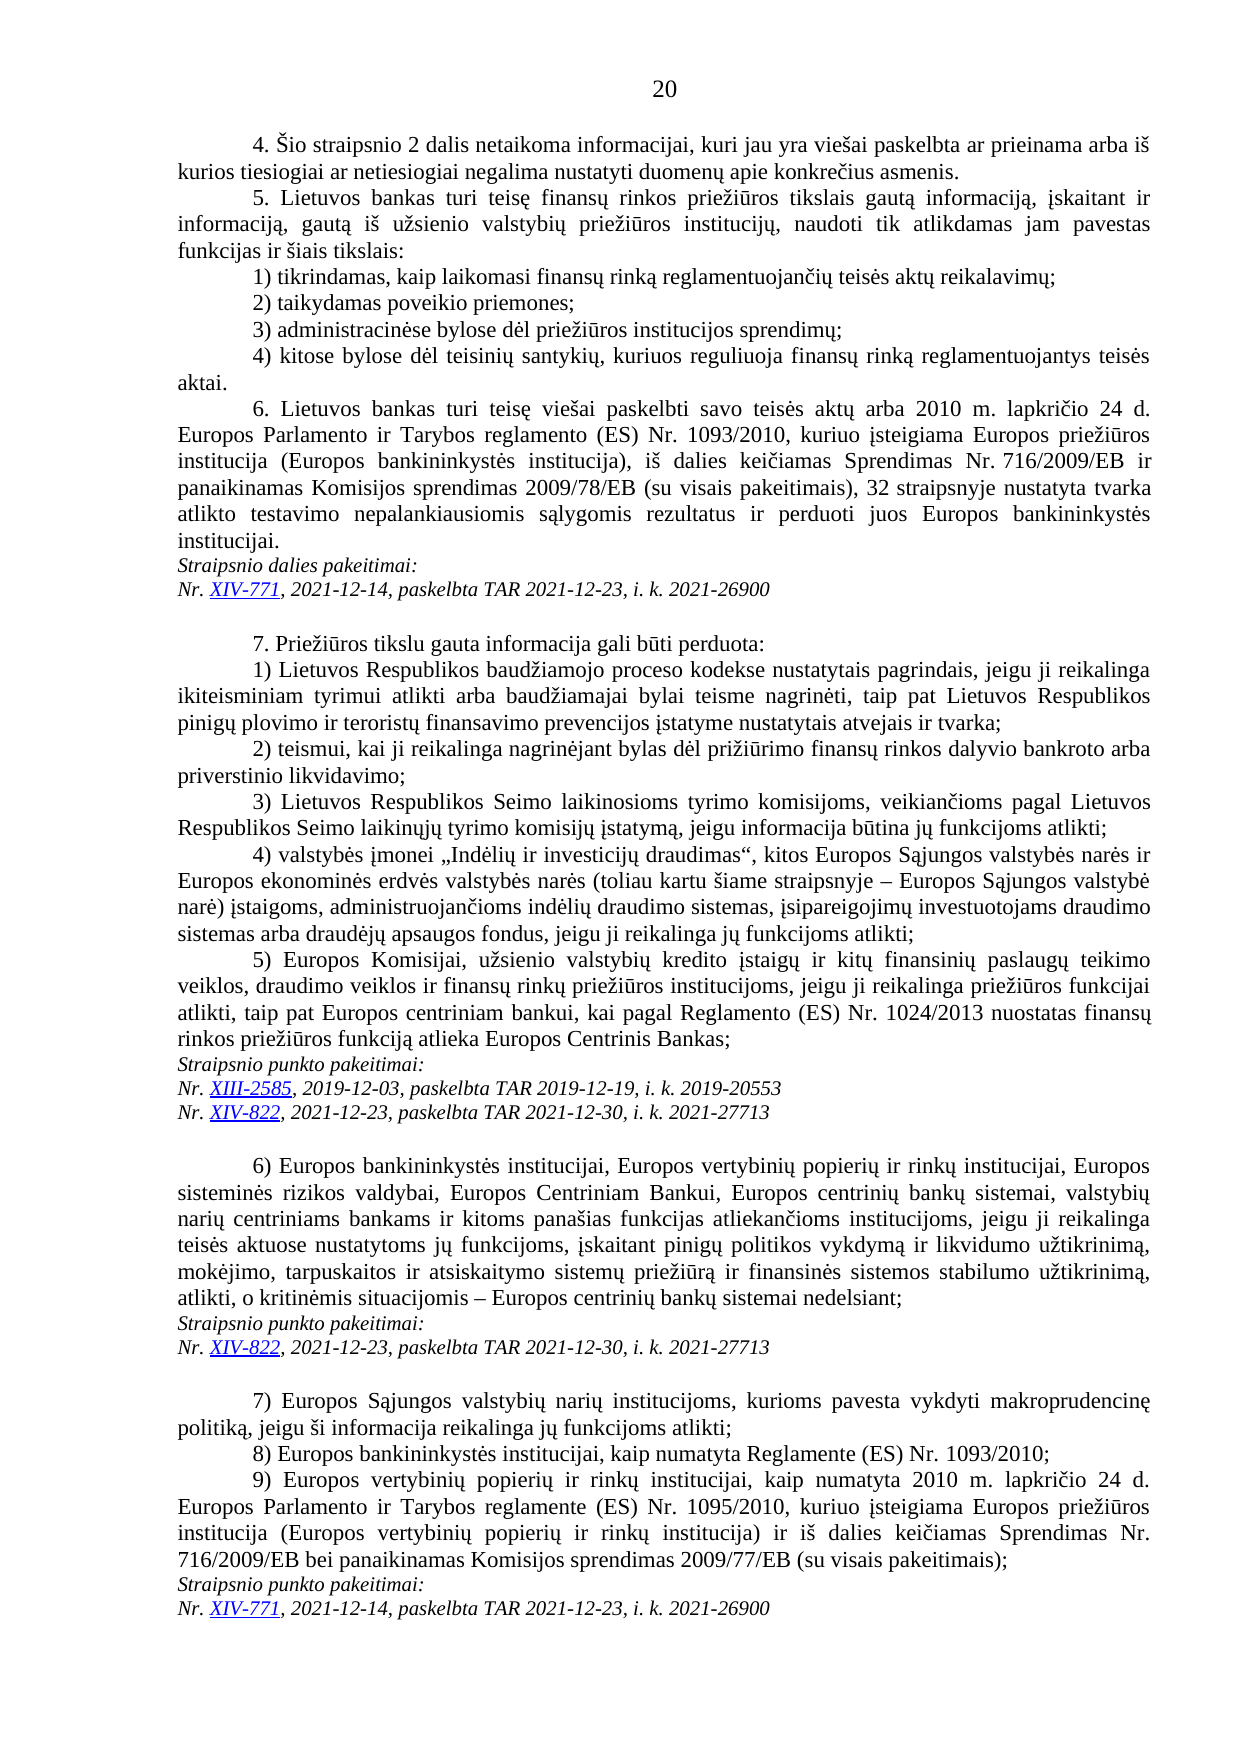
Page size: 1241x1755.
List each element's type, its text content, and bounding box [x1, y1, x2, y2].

text 5. Lietuvos bankas turi teisę finansų rinkos priežiūros tikslais gautą informaciją, įskaitant ir informaciją, gautą iš užsienio valstybių priežiūros institucijų, naudoti tik atlikdamas jam pavestas funkcijas ir šiais tikslais: [177, 184, 1152, 263]
text Nr. XIV-822, 2021-12-23, paskelbta TAR 2021-12-30, i. k. 2021-27713 [177, 1335, 1152, 1359]
text 7) Europos Sąjungos valstybių narių institucijoms, kurioms pavesta vykdyti makroprudencinę politiką, jeigu ši informacija reikalinga jų funkcijoms atlikti; [177, 1387, 1152, 1440]
text 1) tikrindamas, kaip laikomasi finansų rinką reglamentuojančių teisės aktų reikalavimų; [177, 263, 1152, 289]
text 7. Priežiūros tikslu gauta informacija gali būti perduota: [177, 630, 1152, 656]
text Nr. XIII-2585, 2019-12-03, paskelbta TAR 2019-12-19, i. k. 2019-20553 [177, 1076, 1152, 1100]
text Straipsnio punkto pakeitimai: [177, 1311, 1152, 1335]
text 6. Lietuvos bankas turi teisę viešai paskelbti savo teisės aktų arba 2010 m. lapkričio 24 d. Europos Parlamento ir Tarybos reglamento (ES) Nr. 1093/2010, kuriuo įsteigiama Europos priežiūros institucija (Europos bankininkystės institucija), iš dalies keičiamas Sprendimas Nr. 716/2009/EB ir panaikinamas Komisijos sprendimas 2009/78/EB (su visais pakeitimais), 32 straipsnyje nustatyta tvarka atlikto testavimo nepalankiausiomis sąlygomis rezultatus ir perduoti juos Europos bankininkystės institucijai. [177, 395, 1152, 553]
text 2) taikydamas poveikio priemones; [177, 289, 1152, 316]
text Nr. XIV-771, 2021-12-14, paskelbta TAR 2021-12-23, i. k. 2021-26900 [177, 577, 1152, 601]
text 6) Europos bankininkystės institucijai, Europos vertybinių popierių ir rinkų institucijai, Europos sisteminės rizikos valdybai, Europos Centriniam Bankui, Europos centrinių bankų sistemai, valstybių narių centriniams bankams ir kitoms panašias funkcijas atliekančioms institucijoms, jeigu ji reikalinga teisės aktuose nustatytoms jų funkcijoms, įskaitant pinigų politikos vykdymą ir likvidumo užtikrinimą, mokėjimo, tarpuskaitos ir atsiskaitymo sistemų priežiūrą ir finansinės sistemos stabilumo užtikrinimą, atlikti, o kritinėmis situacijomis – Europos centrinių bankų sistemai nedelsiant; [177, 1152, 1152, 1311]
text 2) teismui, kai ji reikalinga nagrinėjant bylas dėl prižiūrimo finansų rinkos dalyvio bankroto arba priverstinio likvidavimo; [177, 735, 1152, 788]
text 3) administracinėse bylose dėl priežiūros institucijos sprendimų; [177, 316, 1152, 342]
text Nr. XIV-822, 2021-12-23, paskelbta TAR 2021-12-30, i. k. 2021-27713 [177, 1100, 1152, 1124]
text 8) Europos bankininkystės institucijai, kaip numatyta Reglamente (ES) Nr. 1093/2010; [177, 1440, 1152, 1467]
text 3) Lietuvos Respublikos Seimo laikinosioms tyrimo komisijoms, veikiančioms pagal Lietuvos Respublikos Seimo laikinųjų tyrimo komisijų įstatymą, jeigu informacija būtina jų funkcijoms atlikti; [177, 788, 1152, 841]
text 9) Europos vertybinių popierių ir rinkų institucijai, kaip numatyta 2010 m. lapkričio 24 d. Europos Parlamento ir Tarybos reglamente (ES) Nr. 1095/2010, kuriuo įsteigiama Europos priežiūros institucija (Europos vertybinių popierių ir rinkų institucija) ir iš dalies keičiamas Sprendimas Nr. 716/2009/EB bei panaikinamas Komisijos sprendimas 2009/77/EB (su visais pakeitimais); [177, 1467, 1152, 1572]
text Nr. XIV-771, 2021-12-14, paskelbta TAR 2021-12-23, i. k. 2021-26900 [177, 1596, 1152, 1620]
text Straipsnio punkto pakeitimai: [177, 1052, 1152, 1076]
text 4. Šio straipsnio 2 dalis netaikoma informacijai, kuri jau yra viešai paskelbta ar prieinama arba iš kurios tiesiogiai ar netiesiogiai negalima nustatyti duomenų apie konkrečius asmenis. [177, 131, 1152, 184]
text 1) Lietuvos Respublikos baudžiamojo proceso kodekse nustatytais pagrindais, jeigu ji reikalinga ikiteisminiam tyrimui atlikti arba baudžiamajai bylai teisme nagrinėti, taip pat Lietuvos Respublikos pinigų plovimo ir teroristų finansavimo prevencijos įstatyme nustatytais atvejais ir tvarka; [177, 656, 1152, 735]
text 4) kitose bylose dėl teisinių santykių, kuriuos reguliuoja finansų rinką reglamentuojantys teisės aktai. [177, 342, 1152, 395]
text 4) valstybės įmonei „Indėlių ir investicijų draudimas“, kitos Europos Sąjungos valstybės narės ir Europos ekonominės erdvės valstybės narės (toliau kartu šiame straipsnyje – Europos Sąjungos valstybė narė) įstaigoms, administruojančioms indėlių draudimo sistemas, įsipareigojimų investuotojams draudimo sistemas arba draudėjų apsaugos fondus, jeigu ji reikalinga jų funkcijoms atlikti; [177, 841, 1152, 946]
text Straipsnio punkto pakeitimai: [177, 1572, 1152, 1596]
text 5) Europos Komisijai, užsienio valstybių kredito įstaigų ir kitų finansinių paslaugų teikimo veiklos, draudimo veiklos ir finansų rinkų priežiūros institucijoms, jeigu ji reikalinga priežiūros funkcijai atlikti, taip pat Europos centriniam bankui, kai pagal Reglamento (ES) Nr. 1024/2013 nuostatas finansų rinkos priežiūros funkciją atlieka Europos Centrinis Bankas; [177, 946, 1152, 1052]
text Straipsnio dalies pakeitimai: [177, 553, 1152, 577]
